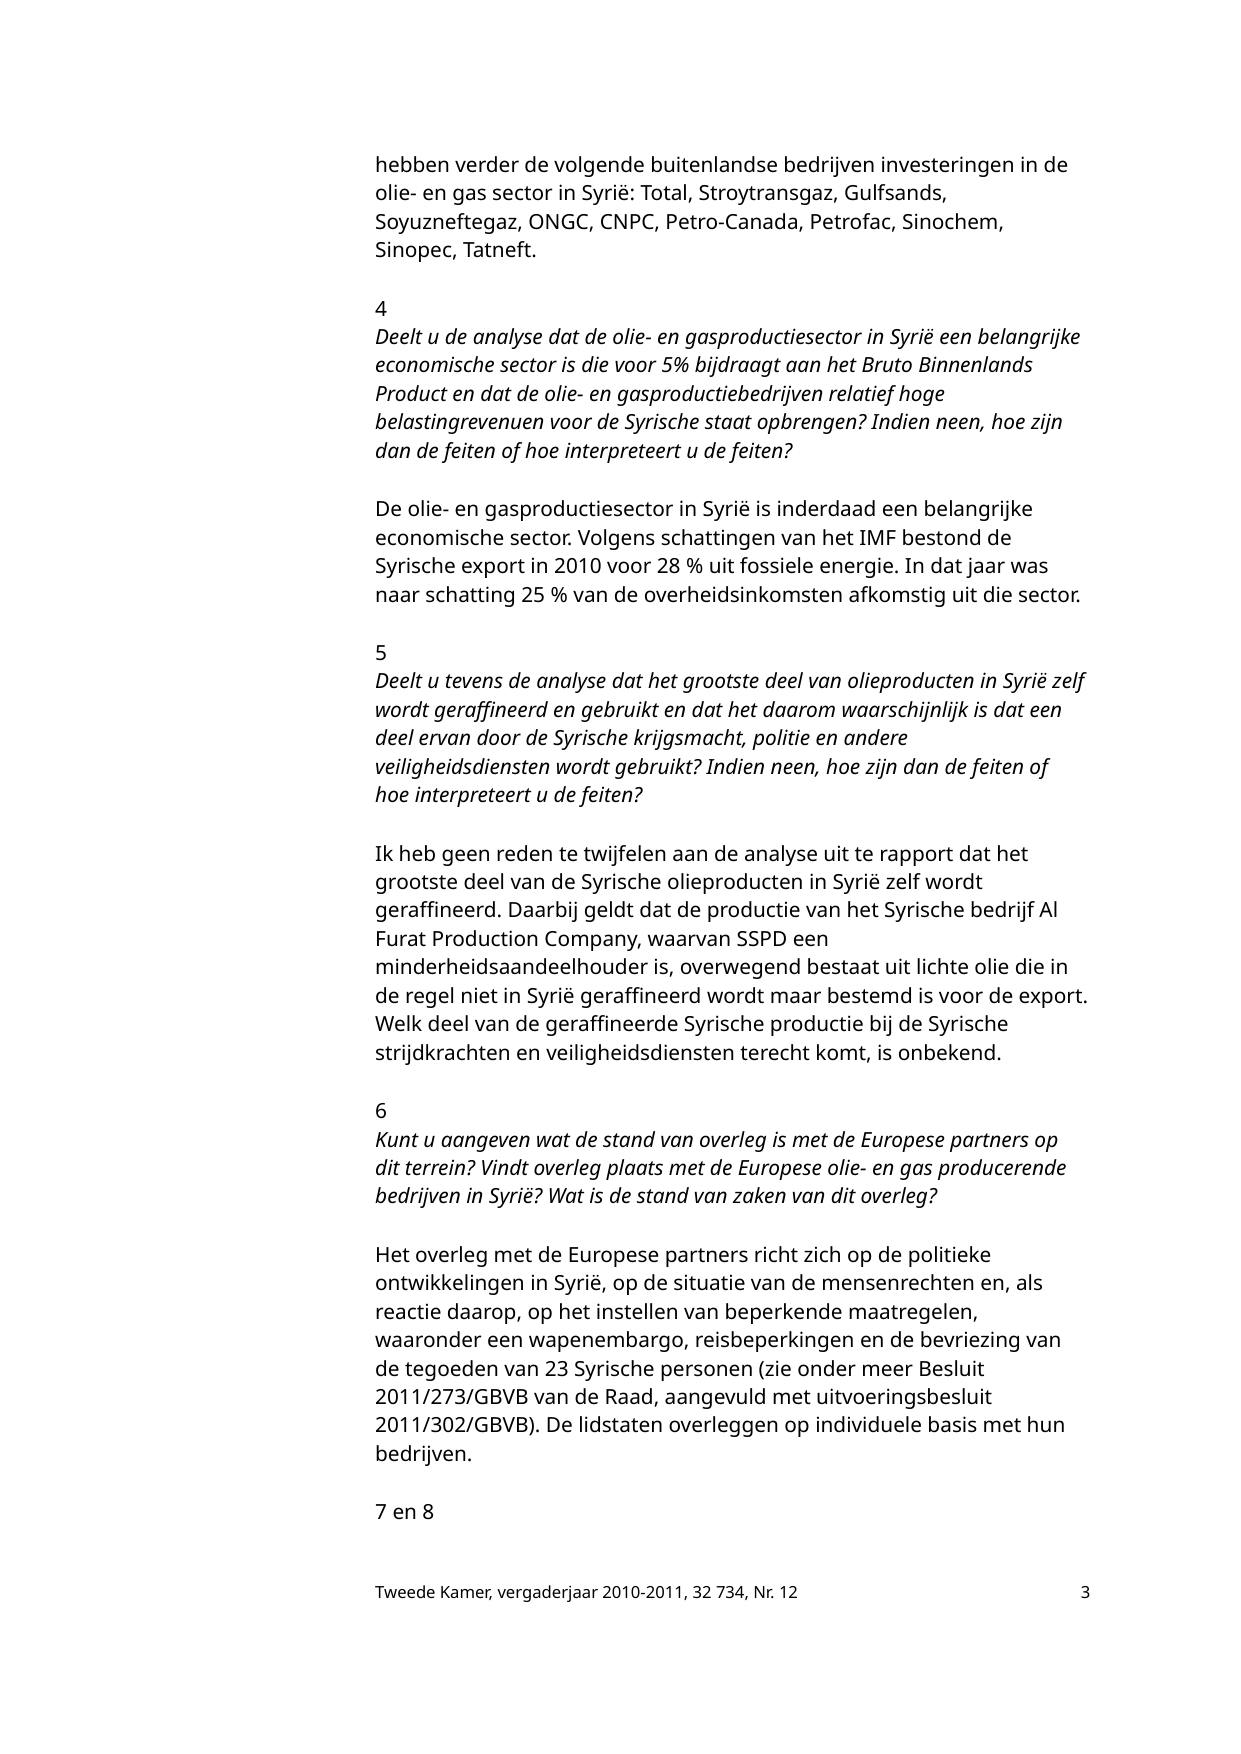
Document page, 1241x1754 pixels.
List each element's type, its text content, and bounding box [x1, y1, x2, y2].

text 4 [378, 388, 383, 396]
text De olie- en gasproductiesector in Syrië is inderdaad een belangrijke economische sector. Volgens schattingen van het IMF bestond de Syrische export in 2010 voor 28 % uit fossiele energie. In dat jaar was naar schatting 25 % van de overheidsinkomsten afkomstig uit die sector. [375, 580, 1090, 693]
text Ik heb geen reden te twijfelen aan de analyse uit te rapport dat het grootste deel van de Syrische olieproducten in Syrië zelf wordt geraffineerd. Daarbij geldt dat de productie van het Syrische bedrijf Al Furat Production Company, waarvan SSPD een minderheidsaandeelhouder is, overwegend bestaat uit lichte olie die in de regel niet in Syrië geraffineerd wordt maar bestemd is voor de export. Welk deel van de geraffineerde Syrische productie bij de Syrische strijdkrachten en veiligheidsdiensten terecht komt, is onbekend. [375, 924, 1090, 1152]
text Deelt u de analyse dat de olie- en gasproductiesector in Syrië een belangrijke economische sector is die voor 5% bijdraagt aan het Bruto Binnenlands Product en dat de olie- en gasproductiebedrijven relatief hoge belastingrevenuen voor de Syrische staat opbrengen? Indien neen, hoe zijn dan de feiten of hoe interpreteert u de feiten? [375, 407, 1090, 550]
text Kunt u aangeven wat de stand van overleg is met de Europese partners op dit terrein? Vindt overleg plaats met de Europese olie- en gas producerende bedrijven in Syrië? Wat is de stand van zaken van dit overleg? [375, 1210, 1090, 1295]
text 4 [375, 379, 1090, 407]
text 6 [375, 1182, 1090, 1210]
text Deelt u tevens de analyse dat het grootste deel van olieproducten in Syrië zelf wordt geraffineerd en gebruikt en dat het daarom waarschijnlijk is dat een deel ervan door de Syrische krijgsmacht, politie en andere veiligheidsdiensten wordt gebruikt? Indien neen, hoe zijn dan de feiten of hoe interpreteert u de feiten? [375, 752, 1090, 894]
text 5 [375, 723, 1090, 752]
text Het overleg met de Europese partners richt zich op de politieke ontwikkelingen in Syrië, op de situatie van de mensenrechten en, als reactie daarop, op het instellen van beperkende maatregelen, waaronder een wapenembargo, reisbeperkingen en de bevriezing van de tegoeden van 23 Syrische personen (zie onder meer Besluit 2011/273/GBVB van de Raad, aangevuld met uitvoeringsbesluit 2011/302/GBVB). De lidstaten overleggen op individuele basis met hun bedrijven. [375, 1325, 1090, 1524]
text Minder dan 50 % van de totale productie in de olie- en gas sector in Syrië is toe te schrijven aan joint ventures met buitenlandse participatie. Een groot deel daarvan betreft participatie van niet-Europese bedrijven. Volgens gegevens van de «U.S. Energy Information Administration (EIA)» hebben verder de volgende buitenlandse bedrijven investeringen in de olie- en gas sector in Syrië: Total, Stroytransgaz, Gulfsands, Soyuzneftegaz, ONGC, CNPC, Petro-Canada, Petrofac, Sinochem, Sinopec, Tatneft. [375, 150, 1090, 349]
